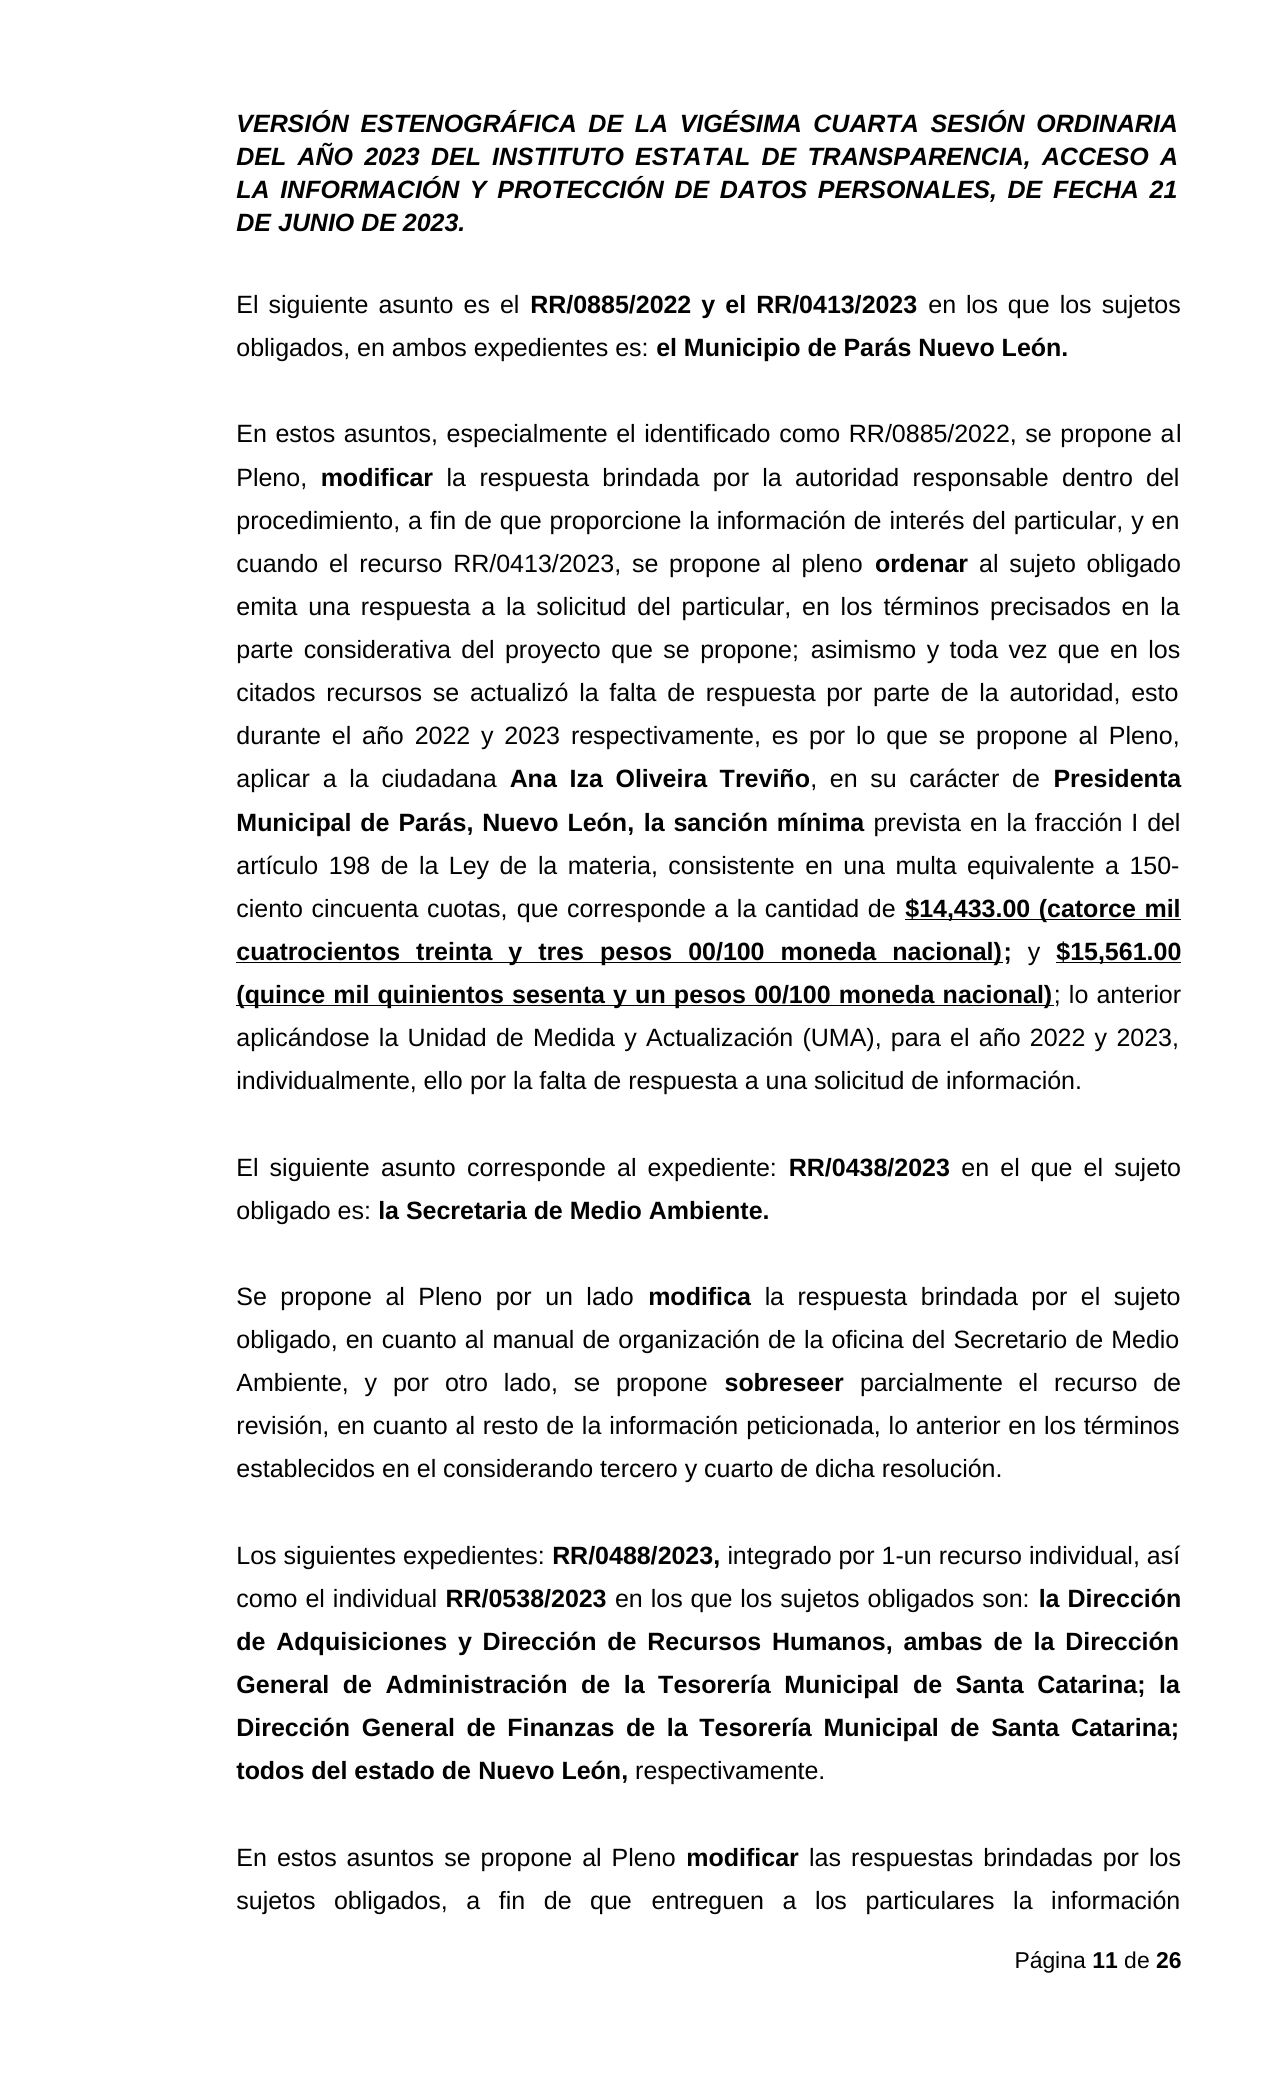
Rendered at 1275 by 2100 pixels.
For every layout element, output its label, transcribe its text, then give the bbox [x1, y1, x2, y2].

text Se propone al Pleno por un lado modifica la respuesta brindada por el sujeto obligado, en cuanto al manual de organización de la oficina del Secretario de Medio Ambiente, y por otro lado, se propone sobreseer parcialmente el recurso de revisión, en cuanto al resto de la información peticionada, lo anterior en los términos establecidos en el considerando tercero y cuarto de dicha resolución. [236, 1282, 1181, 1483]
text Los siguientes expedientes: RR/0488/2023, integrado por 1-un recurso individual, así como el individual RR/0538/2023 en los que los sujetos obligados son: la Dirección de Adquisiciones y Dirección de Recursos Humanos, ambas de la Dirección General de Administración de la Tesorería Municipal de Santa Catarina; la Dirección General de Finanzas de la Tesorería Municipal de Santa Catarina; todos del estado de Nuevo León, respectivamente. [236, 1541, 1181, 1785]
text En estos asuntos, especialmente el identificado como RR/0885/2022, se propone al Pleno, modificar la respuesta brindada por la autoridad responsable dentro del procedimiento, a fin de que proporcione la información de interés del particular, y en cuando el recurso RR/0413/2023, se propone al pleno ordenar al sujeto obligado emita una respuesta a la solicitud del particular, en los términos precisados en la parte considerativa del proyecto que se propone; asimismo y toda vez que en los citados recursos se actualizó la falta de respuesta por parte de la autoridad, esto durante el año 2022 y 2023 respectivamente, es por lo que se propone al Pleno, aplicar a la ciudadana Ana Iza Oliveira Treviño, en su carácter de Presidenta Municipal de Parás, Nuevo León, la sanción mínima prevista en la fracción I del artículo 198 de la Ley de la materia, consistente en una multa equivalente a 150-ciento cincuenta cuotas, que corresponde a la cantidad de $14,433.00 (catorce mil cuatrocientos treinta y tres pesos 00/100 moneda nacional); y $15,561.00 (quince mil quinientos sesenta y un pesos 00/100 moneda nacional); lo anterior aplicándose la Unidad de Medida y Actualización (UMA), para el año 2022 y 2023, individualmente, ello por la falta de respuesta a una solicitud de información. [236, 419, 1181, 1095]
text El siguiente asunto es el RR/0885/2022 y el RR/0413/2023 en los que los sujetos obligados, en ambos expedientes es: el Municipio de Parás Nuevo León. [236, 290, 1181, 362]
text El siguiente asunto corresponde al expediente: RR/0438/2023 en el que el sujeto obligado es: la Secretaria de Medio Ambiente. [236, 1153, 1181, 1224]
text En estos asuntos se propone al Pleno modificar las respuestas brindadas por los sujetos obligados, a fin de que entreguen a los particulares la información [236, 1843, 1181, 1914]
